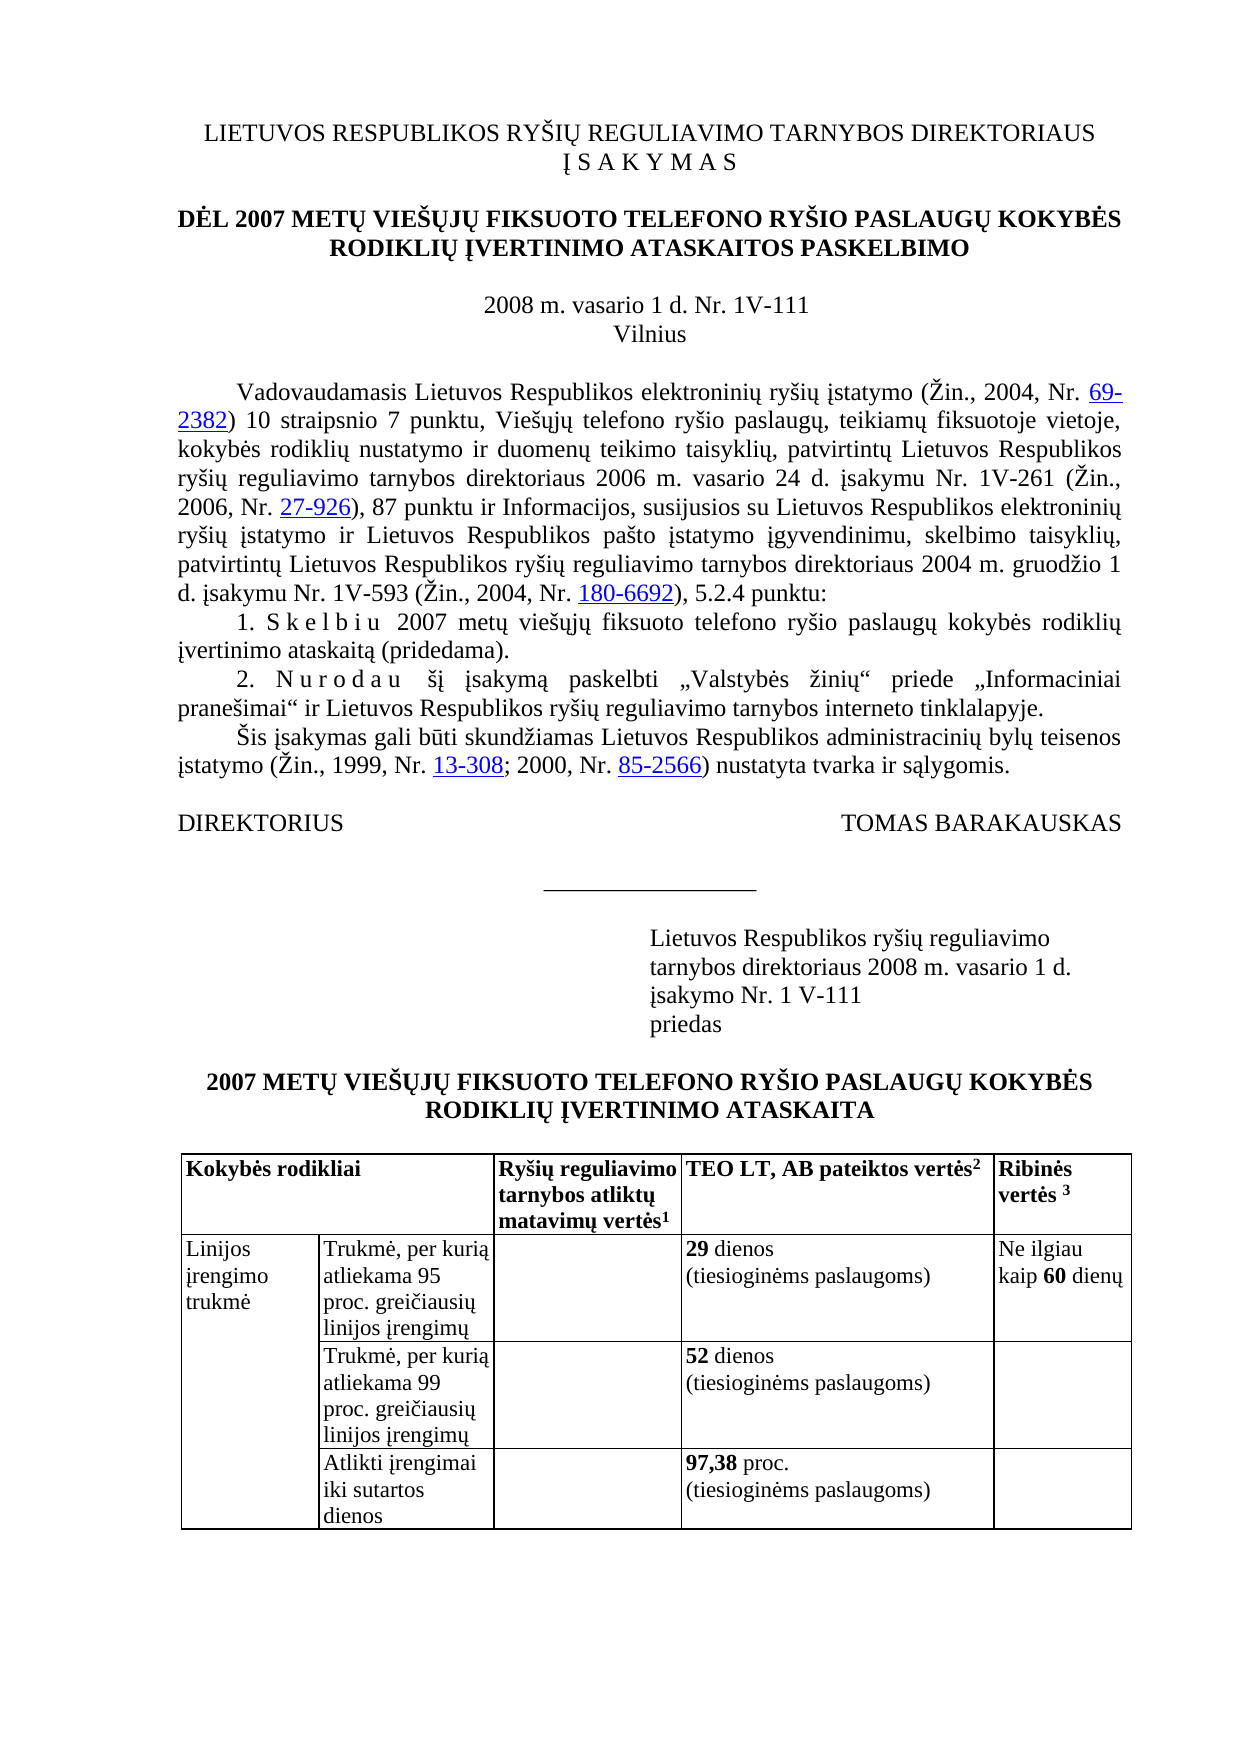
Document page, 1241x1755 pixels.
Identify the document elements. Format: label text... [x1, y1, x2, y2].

text Šis įsakymas gali būti skundžiamas Lietuvos Respublikos administracinių bylų teisenos įstatymo (Žin., 1999, Nr. 13-308; 2000, Nr. 85-2566) nustatyta tvarka ir sąlygomis. [177, 722, 1122, 779]
text 2007 METŲ VIEŠŲJŲ FIKSUOTO TELEFONO RYŠIO PASLAUGŲ KOKYBĖS RODIKLIŲ ĮVERTINIMO ATASKAITA [177, 1067, 1122, 1124]
table_cell 97,38 proc. (tiesioginėms paslaugoms) [682, 1449, 993, 1528]
table_cell [495, 1449, 681, 1528]
text Lietuvos Respublikos ryšių reguliavimo tarnybos direktoriaus 2008 m. vasario 1 d. įsakymo Nr. 1 V-111 [649, 923, 1122, 1009]
text priedas [649, 1009, 1122, 1038]
table_cell 29 dienos (tiesioginėms paslaugoms) [682, 1235, 993, 1341]
text LIETUVOS RESPUBLIKOS RYŠIŲ REGULIAVIMO TARNYBOS DIREKTORIAUS [177, 118, 1122, 147]
table_header Ribinės vertės 3 [995, 1155, 1131, 1234]
text DĖL 2007 METŲ VIEŠŲJŲ FIKSUOTO TELEFONO RYŠIO PASLAUGŲ KOKYBĖS RODIKLIŲ ĮVERTINIMO ATASKAITOS PASKELBIMO [177, 204, 1122, 262]
table_header Kokybės rodikliai [182, 1155, 493, 1234]
table_cell [995, 1449, 1131, 1528]
table_cell [995, 1342, 1131, 1448]
table_header TEO LT, AB pateiktos vertės2 [682, 1155, 993, 1234]
text 2008 m. vasario 1 d. Nr. 1V-111 [177, 291, 1122, 319]
text 2. Nurodau šį įsakymą paskelbti „Valstybės žinių“ priede „Informaciniai pranešimai“ ir Lietuvos Respublikos ryšių reguliavimo tarnybos interneto tinklalapyje. [177, 664, 1122, 722]
text DIREKTORIUS TOMAS BARAKAUSKAS [177, 808, 1122, 837]
table_cell [495, 1342, 681, 1448]
text _________________ [177, 866, 1122, 894]
table_cell Linijos įrengimo trukmė [182, 1235, 318, 1528]
text Vadovaudamasis Lietuvos Respublikos elektroninių ryšių įstatymo (Žin., 2004, Nr. 69-2382) 10 straipsnio 7 punktu, Viešųjų telefono ryšio paslaugų, teikiamų fiksuotoje vietoje, kokybės rodiklių nustatymo ir duomenų teikimo taisyklių, patvirtintų Lietuvos Respublikos ryšių reguliavimo tarnybos direktoriaus 2006 m. vasario 24 d. įsakymu Nr. 1V-261 (Žin., 2006, Nr. 27-926), 87 punktu ir Informacijos, susijusios su Lietuvos Respublikos elektroninių ryšių įstatymo ir Lietuvos Respublikos pašto įstatymo įgyvendinimu, skelbimo taisyklių, patvirtintų Lietuvos Respublikos ryšių reguliavimo tarnybos direktoriaus 2004 m. gruodžio 1 d. įsakymu Nr. 1V-593 (Žin., 2004, Nr. 180-6692), 5.2.4 punktu: [177, 377, 1122, 607]
text Vilnius [177, 319, 1122, 348]
table_cell Ne ilgiau kaip 60 dienų [995, 1235, 1131, 1341]
table_cell 52 dienos (tiesioginėms paslaugoms) [682, 1342, 993, 1448]
table_cell [495, 1235, 681, 1341]
text ĮSAKYMAS [177, 147, 1122, 176]
text 1. Skelbiu 2007 metų viešųjų fiksuoto telefono ryšio paslaugų kokybės rodiklių įvertinimo ataskaitą (pridedama). [177, 607, 1122, 664]
